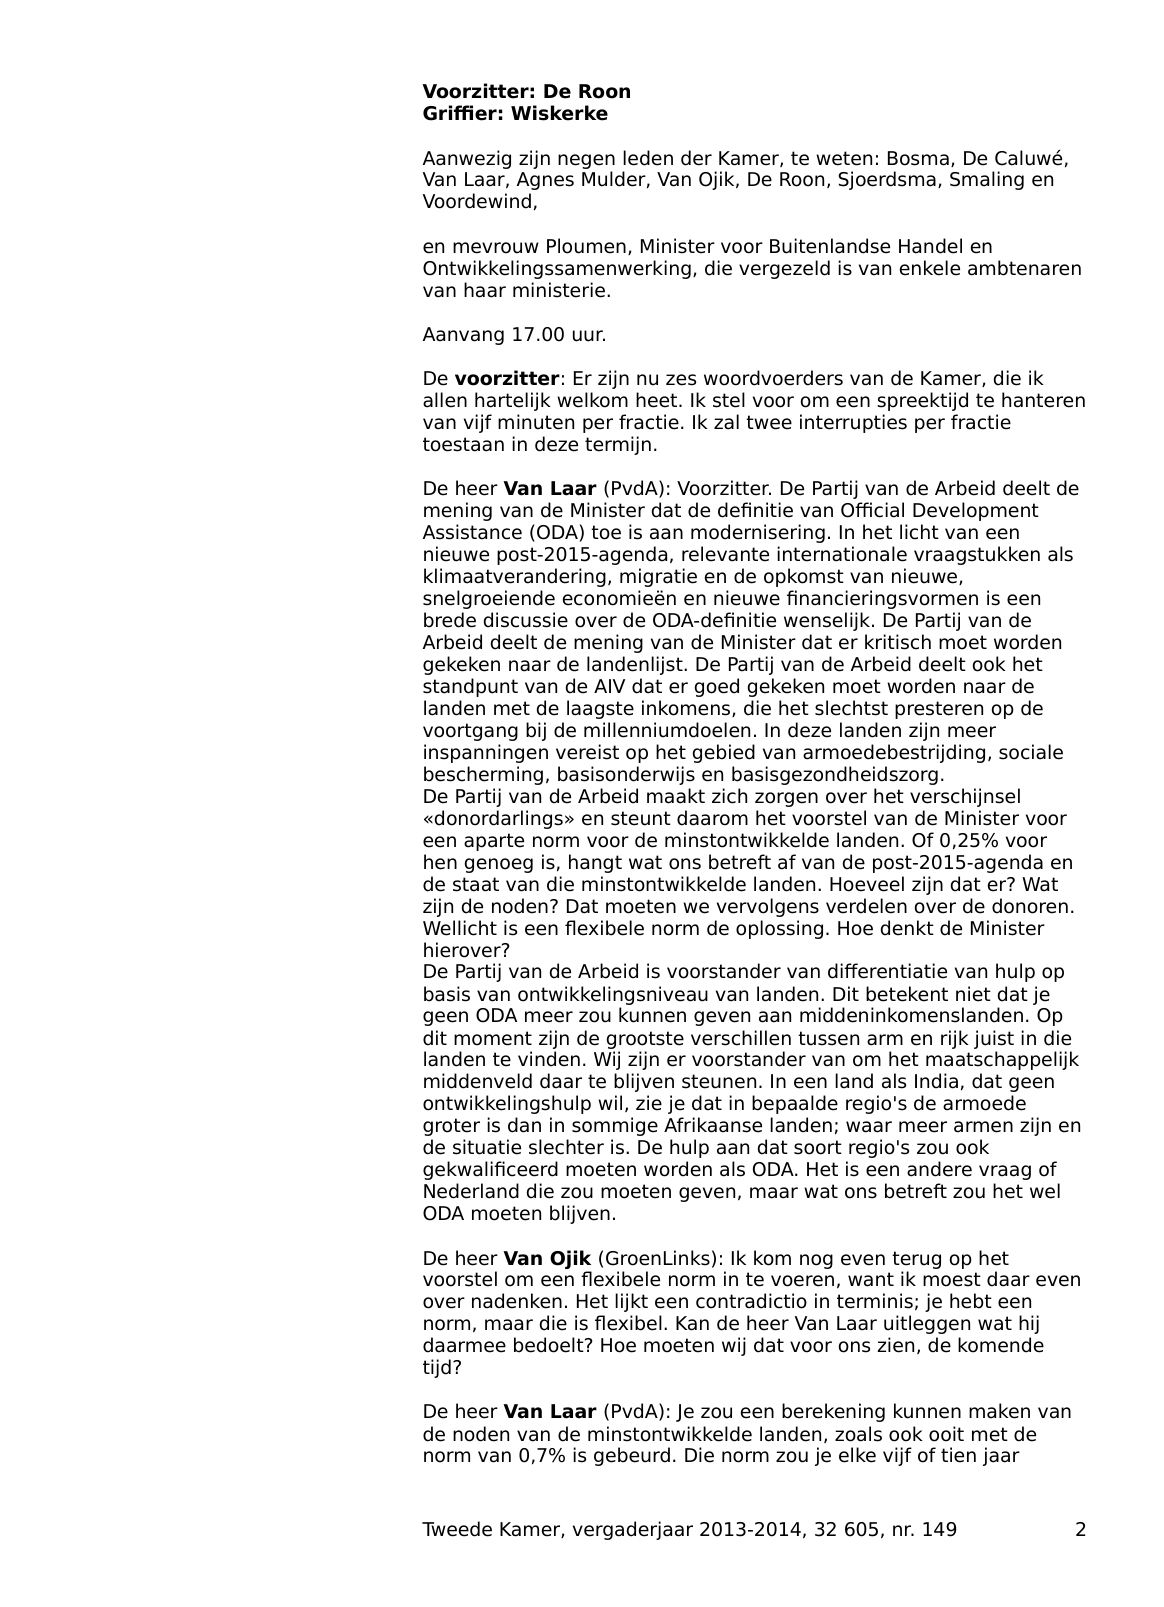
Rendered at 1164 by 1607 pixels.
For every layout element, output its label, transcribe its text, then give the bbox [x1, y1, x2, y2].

text De voorzitter: Er zijn nu zes woordvoerders van de Kamer, die ik allen hartelijk welkom heet. Ik stel voor om een spreektijd te hanteren van vijf minuten per fractie. Ik zal twee interrupties per fractie toestaan in deze termijn. [422, 368, 1087, 456]
text De heer Van Laar (PvdA): Je zou een berekening kunnen maken van de noden van de minstontwikkelde landen, zoals ook ooit met de norm van 0,7% is gebeurd. Die norm zou je elke vijf of tien jaar [422, 1401, 1087, 1467]
text en mevrouw Ploumen, Minister voor Buitenlandse Handel en Ontwikkelingssamenwerking, die vergezeld is van enkele ambtenaren van haar ministerie. [422, 236, 1087, 301]
text Aanvang 17.00 uur. [422, 324, 1087, 346]
text De Partij van de Arbeid maakt zich zorgen over het verschijnsel «donordarlings» en steunt daarom het voorstel van de Minister voor een aparte norm voor de minstontwikkelde landen. Of 0,25% voor hen genoeg is, hangt wat ons betreft af van de post-2015-agenda en de staat van die minstontwikkelde landen. Hoeveel zijn dat er? Wat zijn de noden? Dat moeten we vervolgens verdelen over de donoren. Wellicht is een flexibele norm de oplossing. Hoe denkt de Minister hierover? [422, 786, 1087, 961]
text Aanwezig zijn negen leden der Kamer, te weten: Bosma, De Caluwé, Van Laar, Agnes Mulder, Van Ojik, De Roon, Sjoerdsma, Smaling en Voordewind, [422, 147, 1087, 213]
text De heer Van Ojik (GroenLinks): Ik kom nog even terug op het voorstel om een flexibele norm in te voeren, want ik moest daar even over nadenken. Het lijkt een contradictio in terminis; je hebt een norm, maar die is flexibel. Kan de heer Van Laar uitleggen wat hij daarmee bedoelt? Hoe moeten wij dat voor ons zien, de komende tijd? [422, 1247, 1087, 1379]
text Griffier: Wiskerke [422, 103, 1087, 125]
text De Partij van de Arbeid is voorstander van differentiatie van hulp op basis van ontwikkelingsniveau van landen. Dit betekent niet dat je geen ODA meer zou kunnen geven aan middeninkomenslanden. Op dit moment zijn de grootste verschillen tussen arm en rijk juist in die landen te vinden. Wij zijn er voorstander van om het maatschappelijk middenveld daar te blijven steunen. In een land als India, dat geen ontwikkelingshulp wil, zie je dat in bepaalde regio's de armoede groter is dan in sommige Afrikaanse landen; waar meer armen zijn en de situatie slechter is. De hulp aan dat soort regio's zou ook gekwalificeerd moeten worden als ODA. Het is een andere vraag of Nederland die zou moeten geven, maar wat ons betreft zou het wel ODA moeten blijven. [422, 961, 1087, 1225]
text De heer Van Laar (PvdA): Voorzitter. De Partij van de Arbeid deelt de mening van de Minister dat de definitie van Official Development Assistance (ODA) toe is aan modernisering. In het licht van een nieuwe post-2015-agenda, relevante internationale vraagstukken als klimaatverandering, migratie en de opkomst van nieuwe, snelgroeiende economieën en nieuwe financieringsvormen is een brede discussie over de ODA-definitie wenselijk. De Partij van de Arbeid deelt de mening van de Minister dat er kritisch moet worden gekeken naar de landenlijst. De Partij van de Arbeid deelt ook het standpunt van de AIV dat er goed gekeken moet worden naar de landen met de laagste inkomens, die het slechtst presteren op de voortgang bij de millenniumdoelen. In deze landen zijn meer inspanningen vereist op het gebied van armoedebestrijding, sociale bescherming, basisonderwijs en basisgezondheidszorg. [422, 478, 1087, 786]
text Voorzitter: De Roon [422, 81, 1087, 103]
